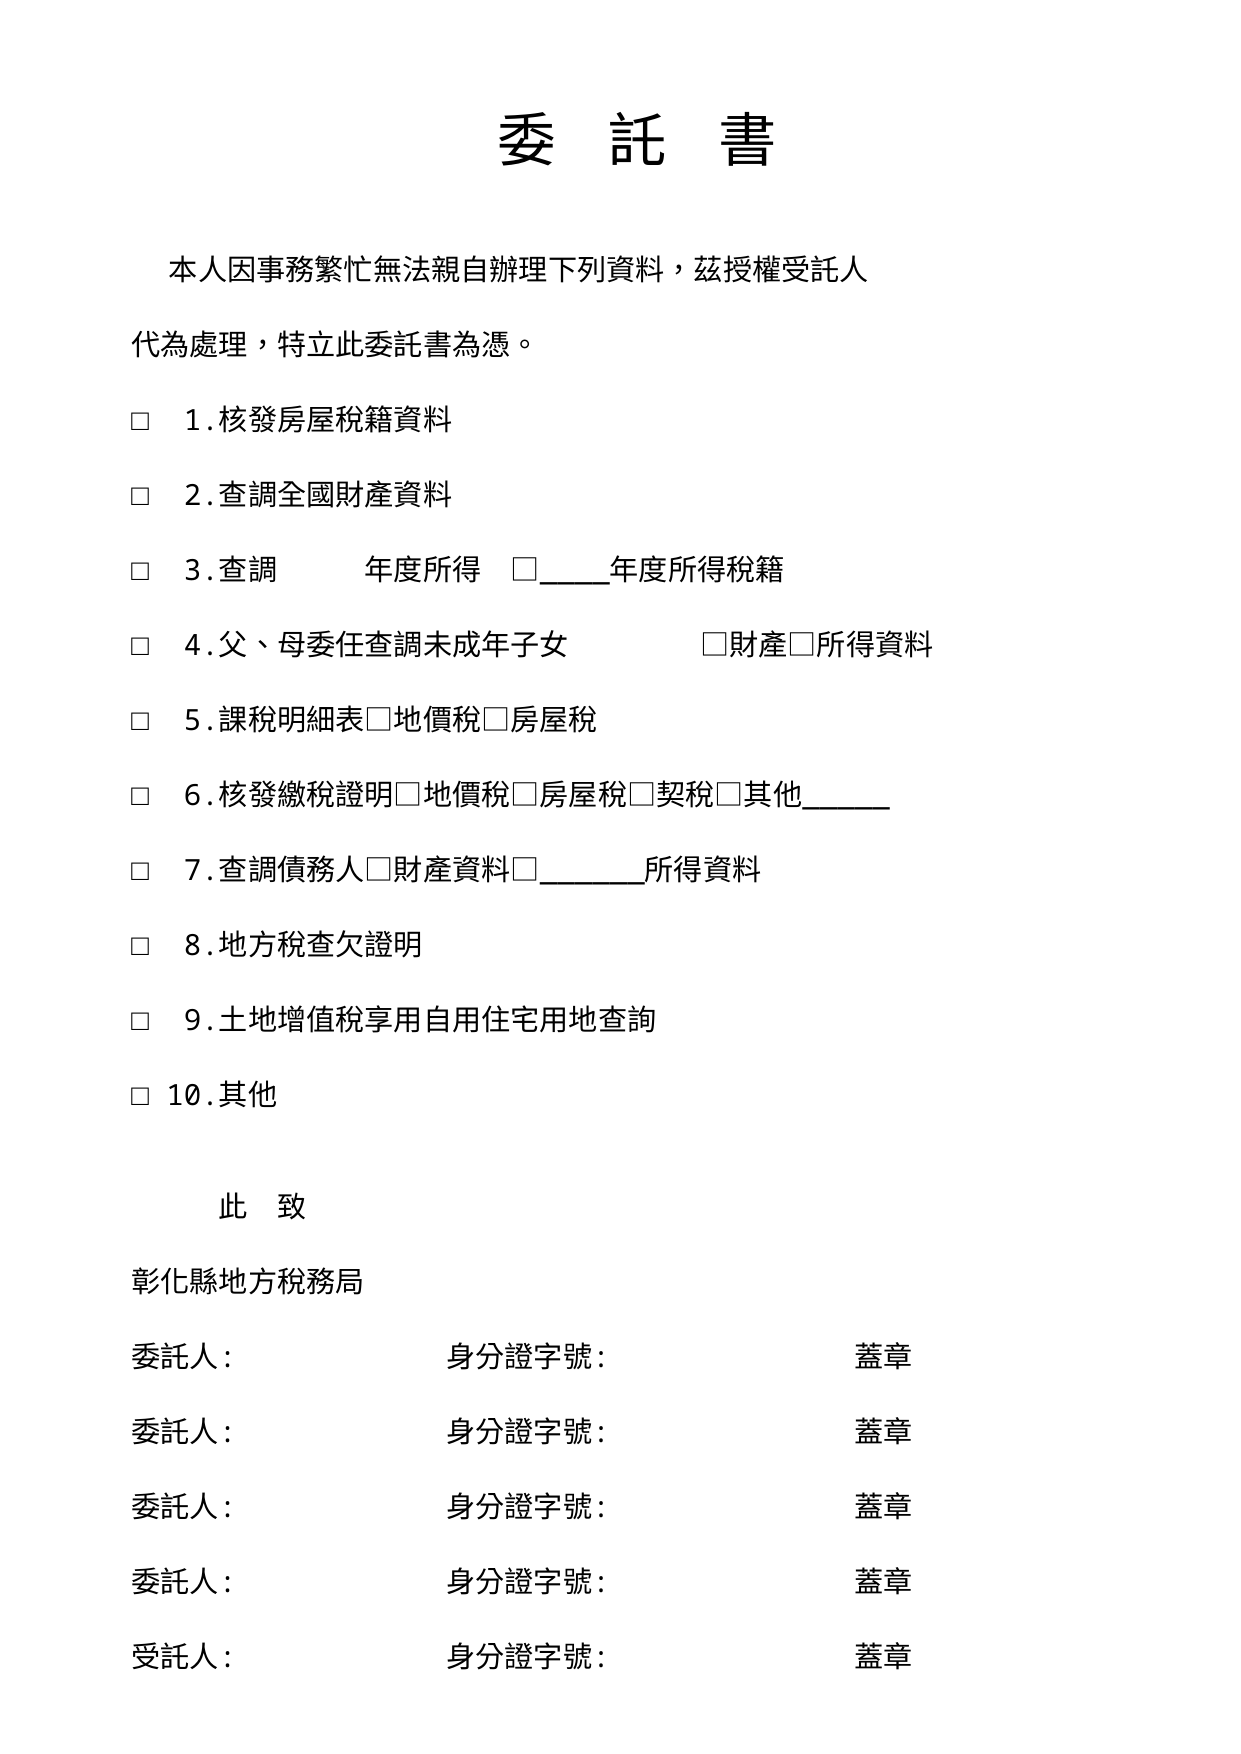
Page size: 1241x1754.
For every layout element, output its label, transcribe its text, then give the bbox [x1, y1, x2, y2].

text □ 8.地方稅查欠證明 [131, 905, 1144, 980]
text □ 4.父、母委任查調未成年子女 □財產□所得資料 [131, 605, 1144, 680]
text □ 1.核發房屋稅籍資料 [131, 380, 1144, 455]
text □ 6.核發繳稅證明□地價稅□房屋稅□契稅□其他_____ [131, 755, 1144, 830]
text 委託人: 身分證字號: 蓋章 [131, 1317, 1144, 1392]
text 委託人: 身分證字號: 蓋章 [131, 1542, 1144, 1617]
text □ 2.查調全國財產資料 [131, 455, 1144, 530]
text 此 致 [131, 1167, 1144, 1242]
text □ 9.土地增值稅享用自用住宅用地查詢 [131, 980, 1144, 1055]
text □ 5.課稅明細表□地價稅□房屋稅 [131, 680, 1144, 755]
text 受託人: 身分證字號: 蓋章 [131, 1617, 1144, 1692]
text 委託人: 身分證字號: 蓋章 [131, 1467, 1144, 1542]
text 委 託 書 [131, 80, 1144, 192]
text □ 3.查調 年度所得 □____年度所得稅籍 [131, 530, 1144, 605]
text 委託人: 身分證字號: 蓋章 [131, 1392, 1144, 1467]
text 本人因事務繁忙無法親自辦理下列資料，茲授權受託人 [131, 230, 1144, 305]
text 代為處理，特立此委託書為憑。 [131, 305, 1144, 380]
text 彰化縣地方稅務局 [131, 1242, 1144, 1317]
text □ 10.其他 [131, 1055, 1144, 1130]
text □ 7.查調債務人□財產資料□______所得資料 [131, 830, 1144, 905]
